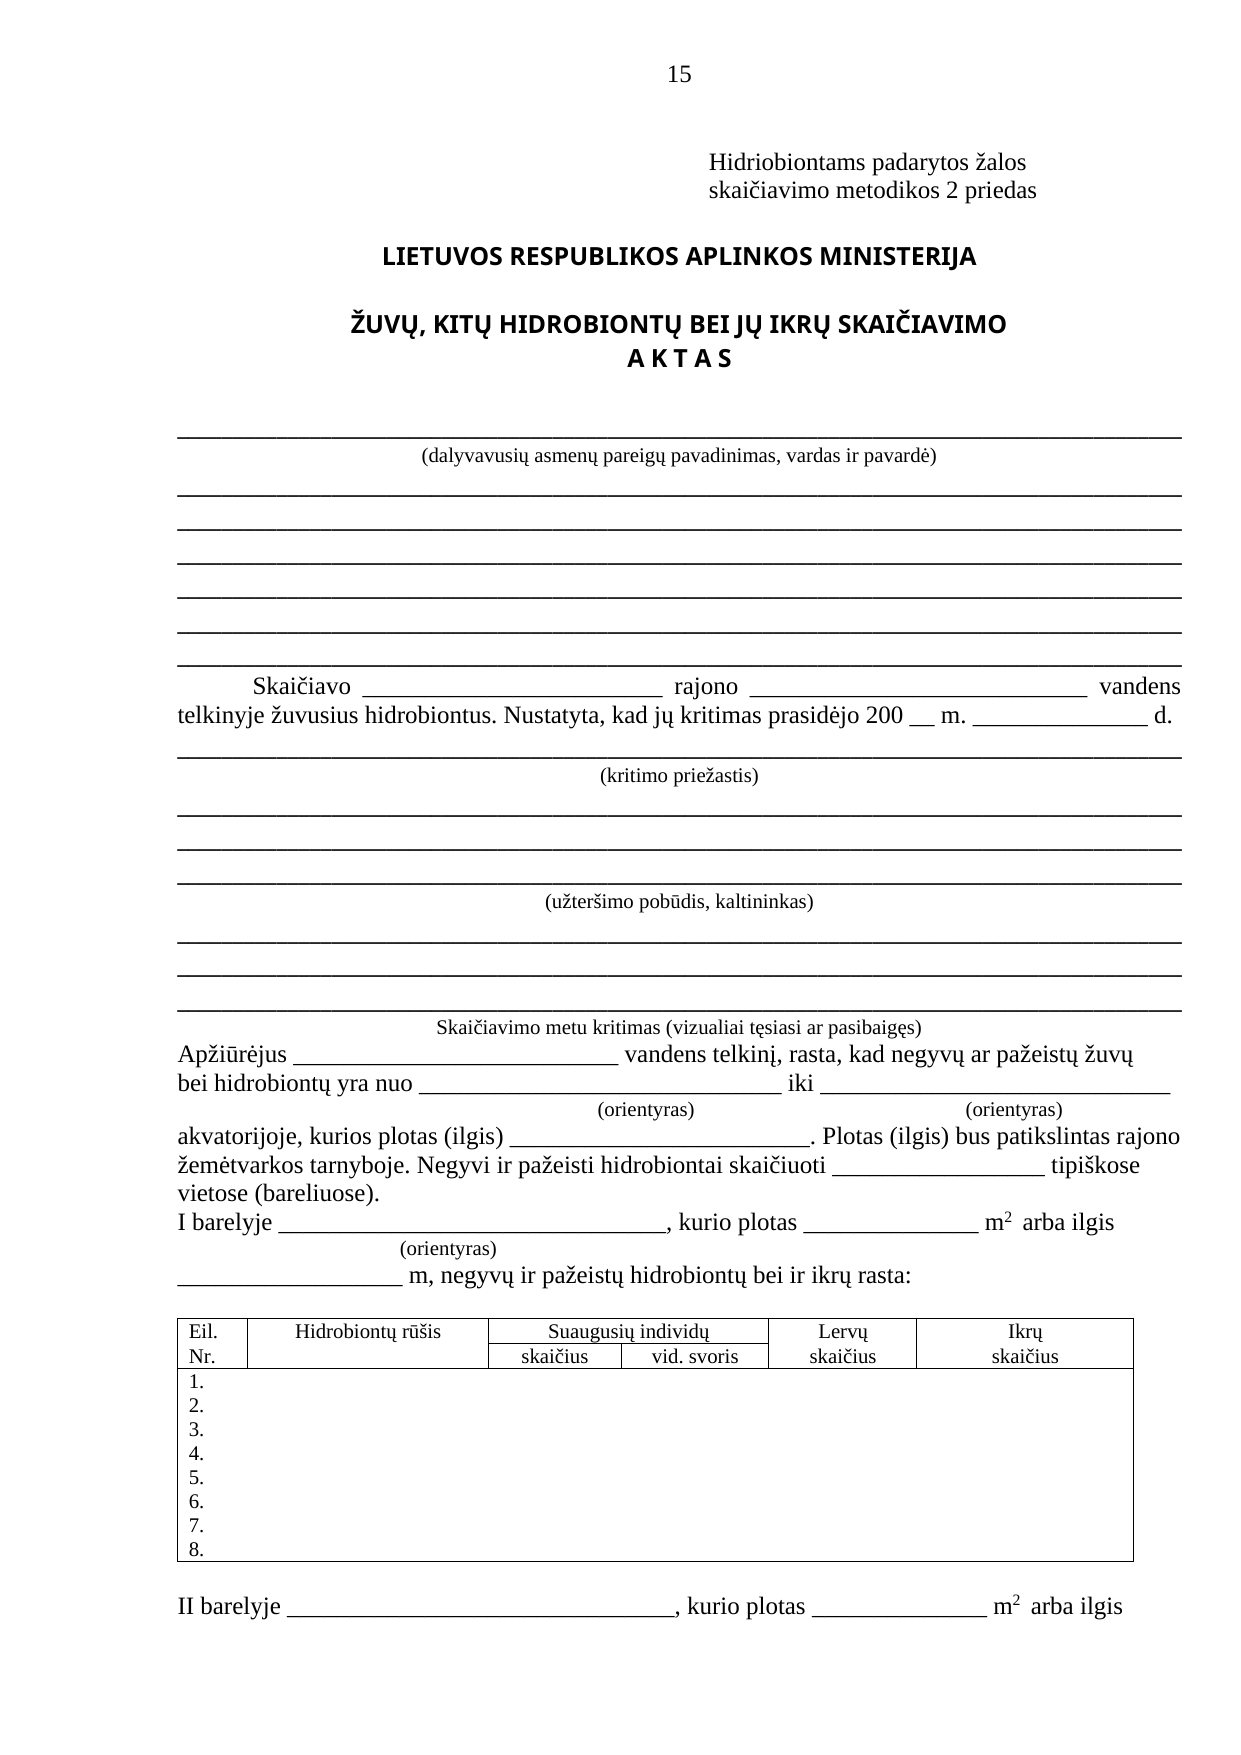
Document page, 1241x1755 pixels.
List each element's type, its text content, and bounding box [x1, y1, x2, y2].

table_cell vid. svoris [622, 1344, 768, 1368]
text Skaičiavimo metu kritimas (vizualiai tęsiasi ar pasibaigęs) [177, 1015, 1181, 1039]
table_cell [621, 1369, 769, 1393]
table_cell 5. [178, 1465, 247, 1489]
text Apžiūrėjus __________________________ vandens telkinį, rasta, kad negyvų ar pažeistų žuvų [177, 1039, 1181, 1068]
table_cell [769, 1489, 917, 1513]
table_cell [917, 1393, 1133, 1417]
text II barelyje _______________________________, kurio plotas ______________ m2 arba ilgis [177, 1591, 1181, 1620]
table_cell skaičius [917, 1343, 1133, 1368]
table_header Suaugusių individų [489, 1319, 768, 1343]
table_cell [248, 1369, 488, 1393]
text LIETUVOS RESPUBLIKOS APLINKOS MINISTERIJA [177, 238, 1181, 272]
table_cell [489, 1513, 621, 1537]
text I barelyje _______________________________, kurio plotas ______________ m2 arba ilgis [177, 1207, 1181, 1236]
text ŽUVŲ, KITŲ HIDROBIONTŲ BEI JŲ IKRŲ SKAIČIAVIMO [177, 307, 1181, 341]
table_cell [917, 1369, 1133, 1393]
table_cell [489, 1393, 621, 1417]
table_header Hidrobiontų rūšis [248, 1319, 488, 1343]
table_cell [917, 1417, 1133, 1441]
table_cell [621, 1417, 769, 1441]
table_cell [489, 1441, 621, 1465]
text __________________ m, negyvų ir pažeistų hidrobiontų bei ir ikrų rasta: [177, 1260, 1181, 1289]
table_cell 1. [178, 1369, 247, 1393]
table_cell [489, 1465, 621, 1489]
table_cell [769, 1369, 917, 1393]
table_cell [769, 1513, 917, 1537]
table_cell 2. [178, 1393, 247, 1417]
text (orientyras) (orientyras) [177, 1097, 1181, 1121]
table_header Ikrų [917, 1319, 1133, 1343]
text (orientyras) [177, 1236, 1181, 1260]
table_cell [769, 1393, 917, 1417]
text bei hidrobiontų yra nuo _____________________________ iki ____________________________ [177, 1068, 1181, 1097]
table_cell [769, 1465, 917, 1489]
table_cell [917, 1489, 1133, 1513]
table_cell [248, 1513, 488, 1537]
text akvatorijoje, kurios plotas (ilgis) ________________________. Plotas (ilgis) bus patikslintas rajono žemėtvarkos tarnyboje. Negyvi ir pažeisti hidrobiontai skaičiuoti _________________ tipiškose vietose (bareliuose). [177, 1121, 1181, 1207]
table_cell [917, 1465, 1133, 1489]
table_cell 4. [178, 1441, 247, 1465]
text (dalyvavusių asmenų pareigų pavadinimas, vardas ir pavardė) [177, 443, 1181, 467]
table_cell [489, 1489, 621, 1513]
table_cell skaičius [769, 1343, 916, 1368]
table_cell [621, 1441, 769, 1465]
table_cell [769, 1417, 917, 1441]
table_cell [769, 1537, 917, 1561]
table_cell [489, 1369, 621, 1393]
table_cell [621, 1537, 769, 1561]
text (kritimo priežastis) [177, 763, 1181, 787]
table_cell [917, 1513, 1133, 1537]
table_cell skaičius [489, 1344, 621, 1368]
table_cell [621, 1513, 769, 1537]
text AKTAS [177, 341, 1181, 375]
table_cell 7. [178, 1513, 247, 1537]
table_cell 3. [178, 1417, 247, 1441]
table_cell [769, 1441, 917, 1465]
table_cell Nr. [178, 1343, 247, 1368]
table_cell [621, 1465, 769, 1489]
table_cell [248, 1393, 488, 1417]
table_cell [917, 1441, 1133, 1465]
table_header Lervų [769, 1319, 916, 1343]
table_cell [621, 1393, 769, 1417]
table_cell [489, 1417, 621, 1441]
table_cell 6. [178, 1489, 247, 1513]
table_cell 8. [178, 1537, 247, 1561]
table_header Eil. [178, 1319, 247, 1343]
table_cell [489, 1537, 621, 1561]
table_cell [248, 1465, 488, 1489]
table_cell [248, 1343, 488, 1368]
table_cell [917, 1537, 1133, 1561]
table_cell [248, 1489, 488, 1513]
text Skaičiavo ________________________ rajono ___________________________ vandens telkinyje žuvusius hidrobiontus. Nustatyta, kad jų kritimas prasidėjo 200 __ m. ______________ d. [177, 671, 1181, 729]
table_cell [248, 1537, 488, 1561]
table_cell [621, 1489, 769, 1513]
text Hidriobiontams padarytos žalos [177, 147, 1181, 176]
table_cell [248, 1441, 488, 1465]
text (užteršimo pobūdis, kaltininkas) [177, 889, 1181, 913]
text skaičiavimo metodikos 2 priedas [177, 176, 1181, 204]
table_cell [248, 1417, 488, 1441]
